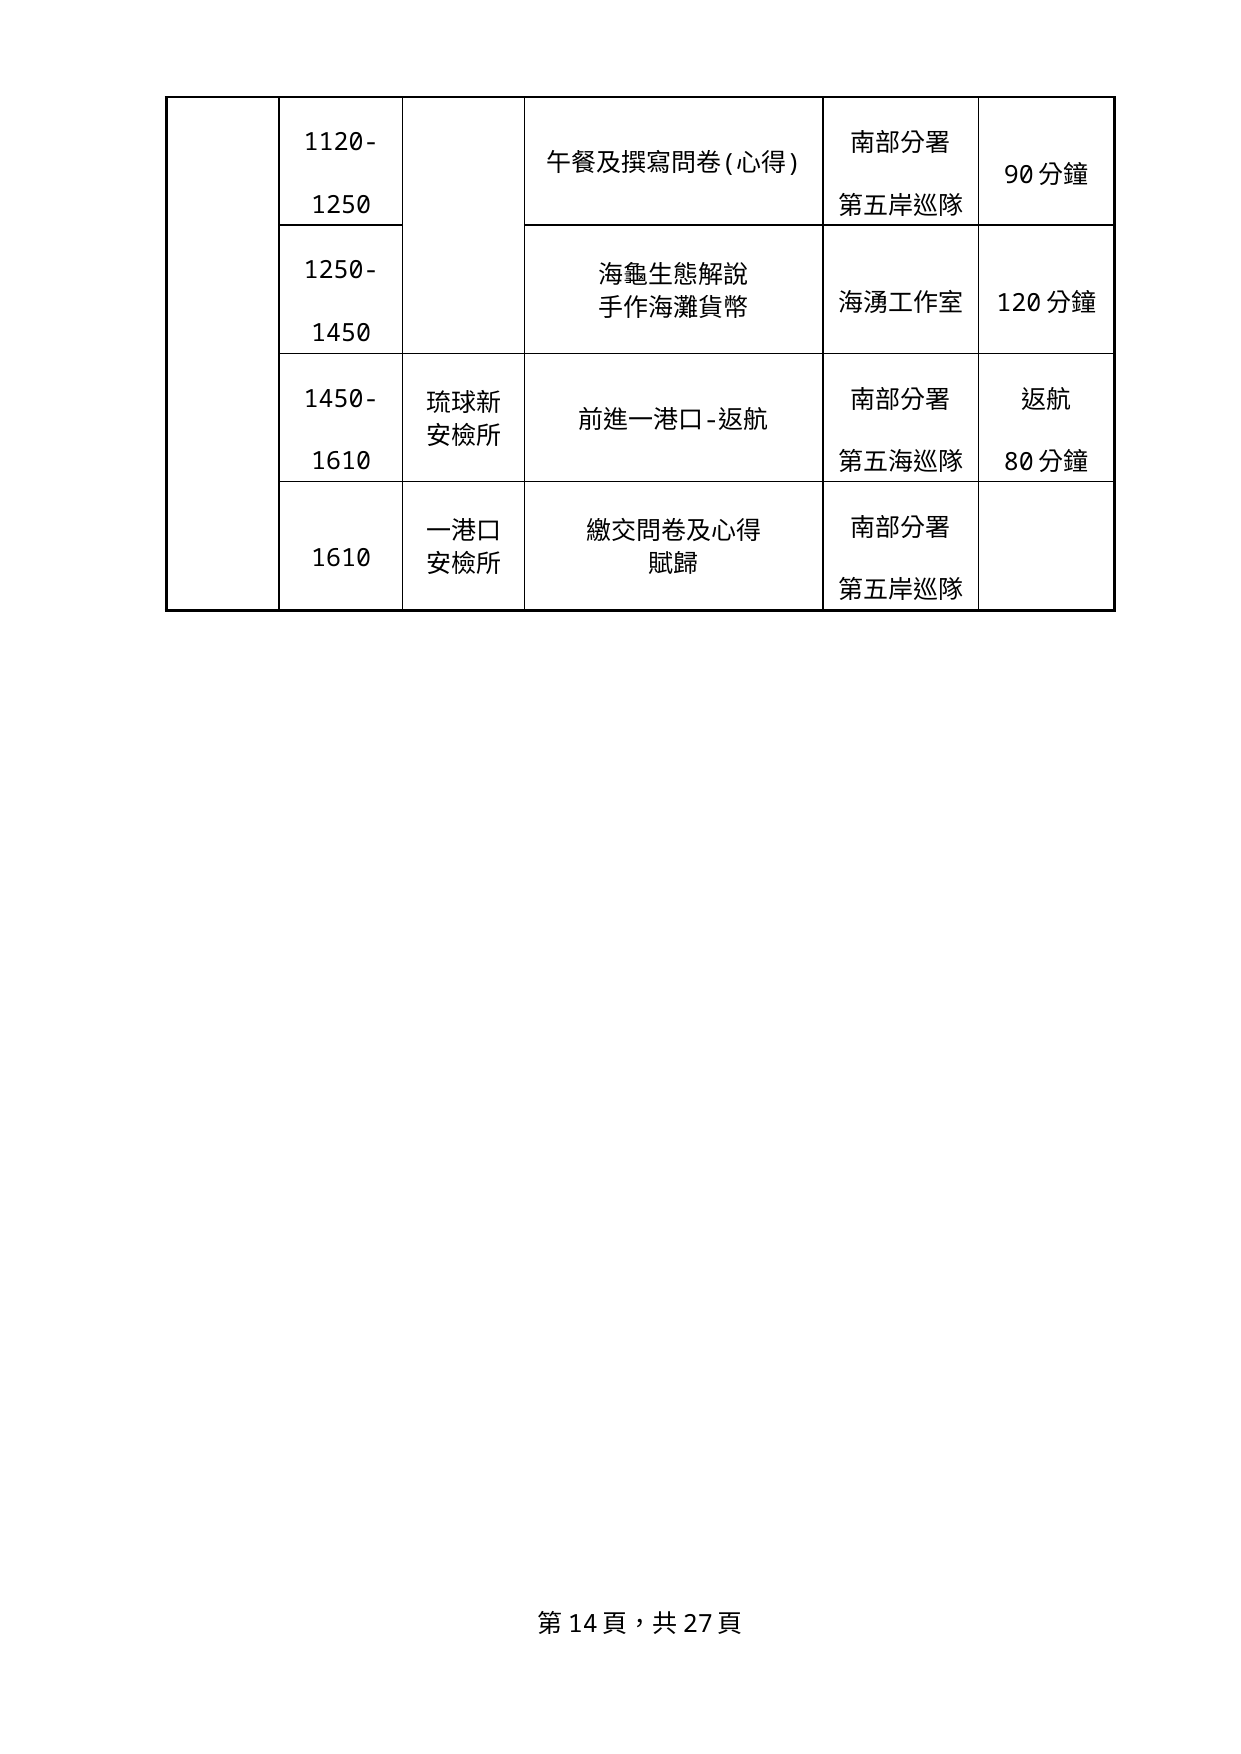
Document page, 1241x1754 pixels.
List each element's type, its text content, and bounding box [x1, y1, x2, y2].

table_cell 琉球新 安檢所 [403, 354, 524, 481]
table_cell 一港口 安檢所 [403, 482, 524, 609]
table_cell 海龜生態解說 手作海灘貨幣 [525, 226, 822, 352]
table_cell 返航 80分鐘 [979, 354, 1113, 481]
table_cell 1250-1450 [280, 226, 402, 352]
table_cell 午餐及撰寫問卷(心得) [525, 98, 822, 224]
table_cell [403, 98, 524, 352]
table_cell [979, 482, 1113, 609]
table_cell 1610 [280, 482, 402, 609]
table_cell 前進一港口-返航 [525, 354, 822, 481]
table_cell 南部分署 第五岸巡隊 [824, 482, 978, 609]
table_cell 南部分署 第五海巡隊 [824, 354, 978, 481]
table_cell 南部分署 第五岸巡隊 [824, 98, 978, 224]
table_cell [168, 98, 278, 609]
table_cell 1120-1250 [280, 98, 402, 224]
table_cell 90分鐘 [979, 98, 1113, 224]
table_cell 海湧工作室 [824, 226, 978, 352]
table_cell 1450-1610 [280, 354, 402, 481]
table_cell 120分鐘 [979, 226, 1113, 352]
table_cell 繳交問卷及心得 賦歸 [525, 482, 822, 609]
